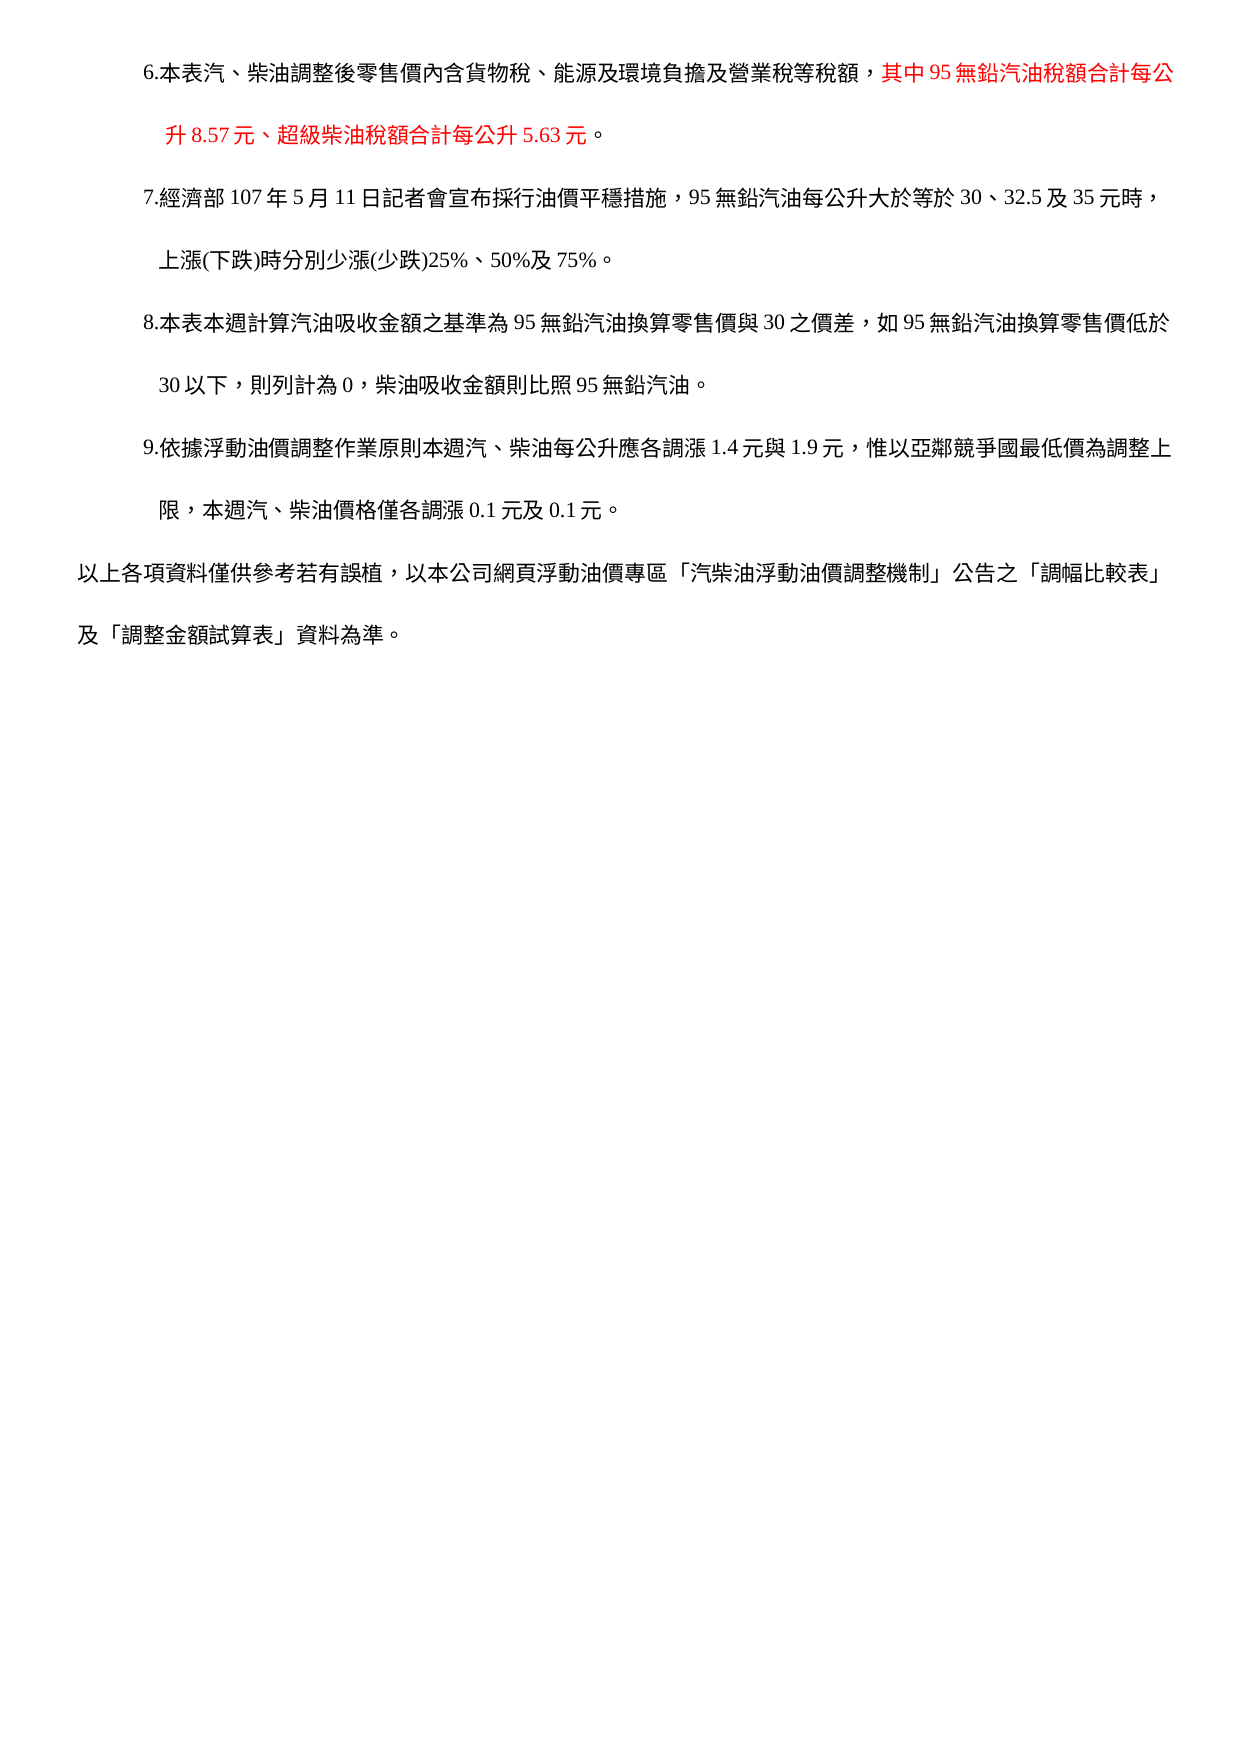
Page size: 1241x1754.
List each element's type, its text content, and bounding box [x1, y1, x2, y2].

text 以上各項資料僅供參考若有誤植，以本公司網頁浮動油價專區「汽柴油浮動油價調整機制」公告之「調幅比較表」及「調整金額試算表」資料為準。 [77, 530, 1175, 655]
text 8.本表本週計算汽油吸收金額之基準為95無鉛汽油換算零售價與30之價差，如95無鉛汽油換算零售價低於30以下，則列計為0，柴油吸收金額則比照95無鉛汽油。 [143, 280, 1175, 405]
text 7.經濟部107年5月11日記者會宣布採行油價平穩措施，95無鉛汽油每公升大於等於30、32.5及35元時，上漲(下跌)時分別少漲(少跌)25%、50%及75%。 [143, 155, 1175, 280]
text 6.本表汽、柴油調整後零售價內含貨物稅、能源及環境負擔及營業稅等稅額，其中95無鉛汽油稅額合計每公升8.57元、超級柴油稅額合計每公升5.63元。 [143, 30, 1175, 155]
text 9.依據浮動油價調整作業原則本週汽、柴油每公升應各調漲1.4元與1.9元，惟以亞鄰競爭國最低價為調整上限，本週汽、柴油價格僅各調漲0.1元及0.1元。 [143, 405, 1175, 530]
